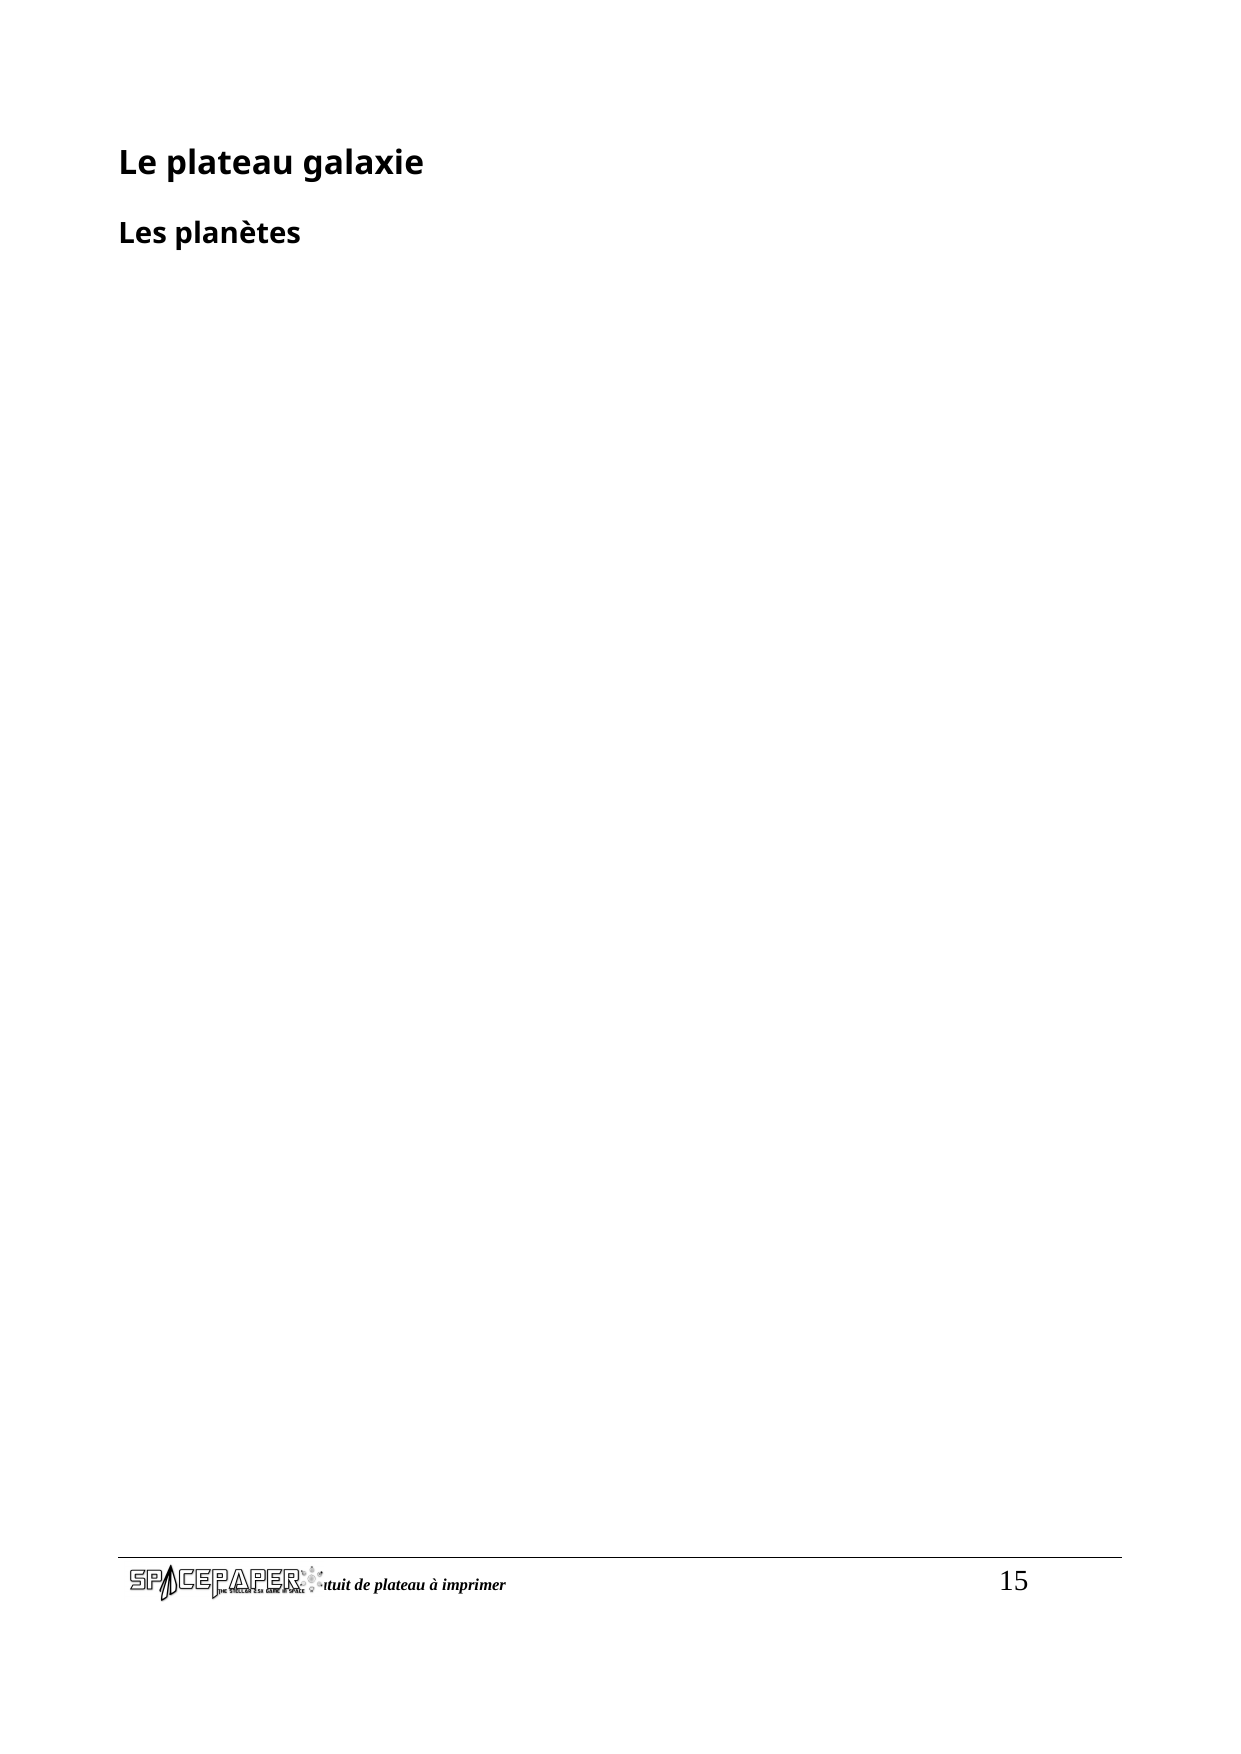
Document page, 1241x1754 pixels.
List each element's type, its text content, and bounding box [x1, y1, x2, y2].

picture [124, 1561, 325, 1602]
subtitle Le plateau galaxie [118, 139, 1122, 185]
subtitle Les planètes [118, 212, 1122, 252]
